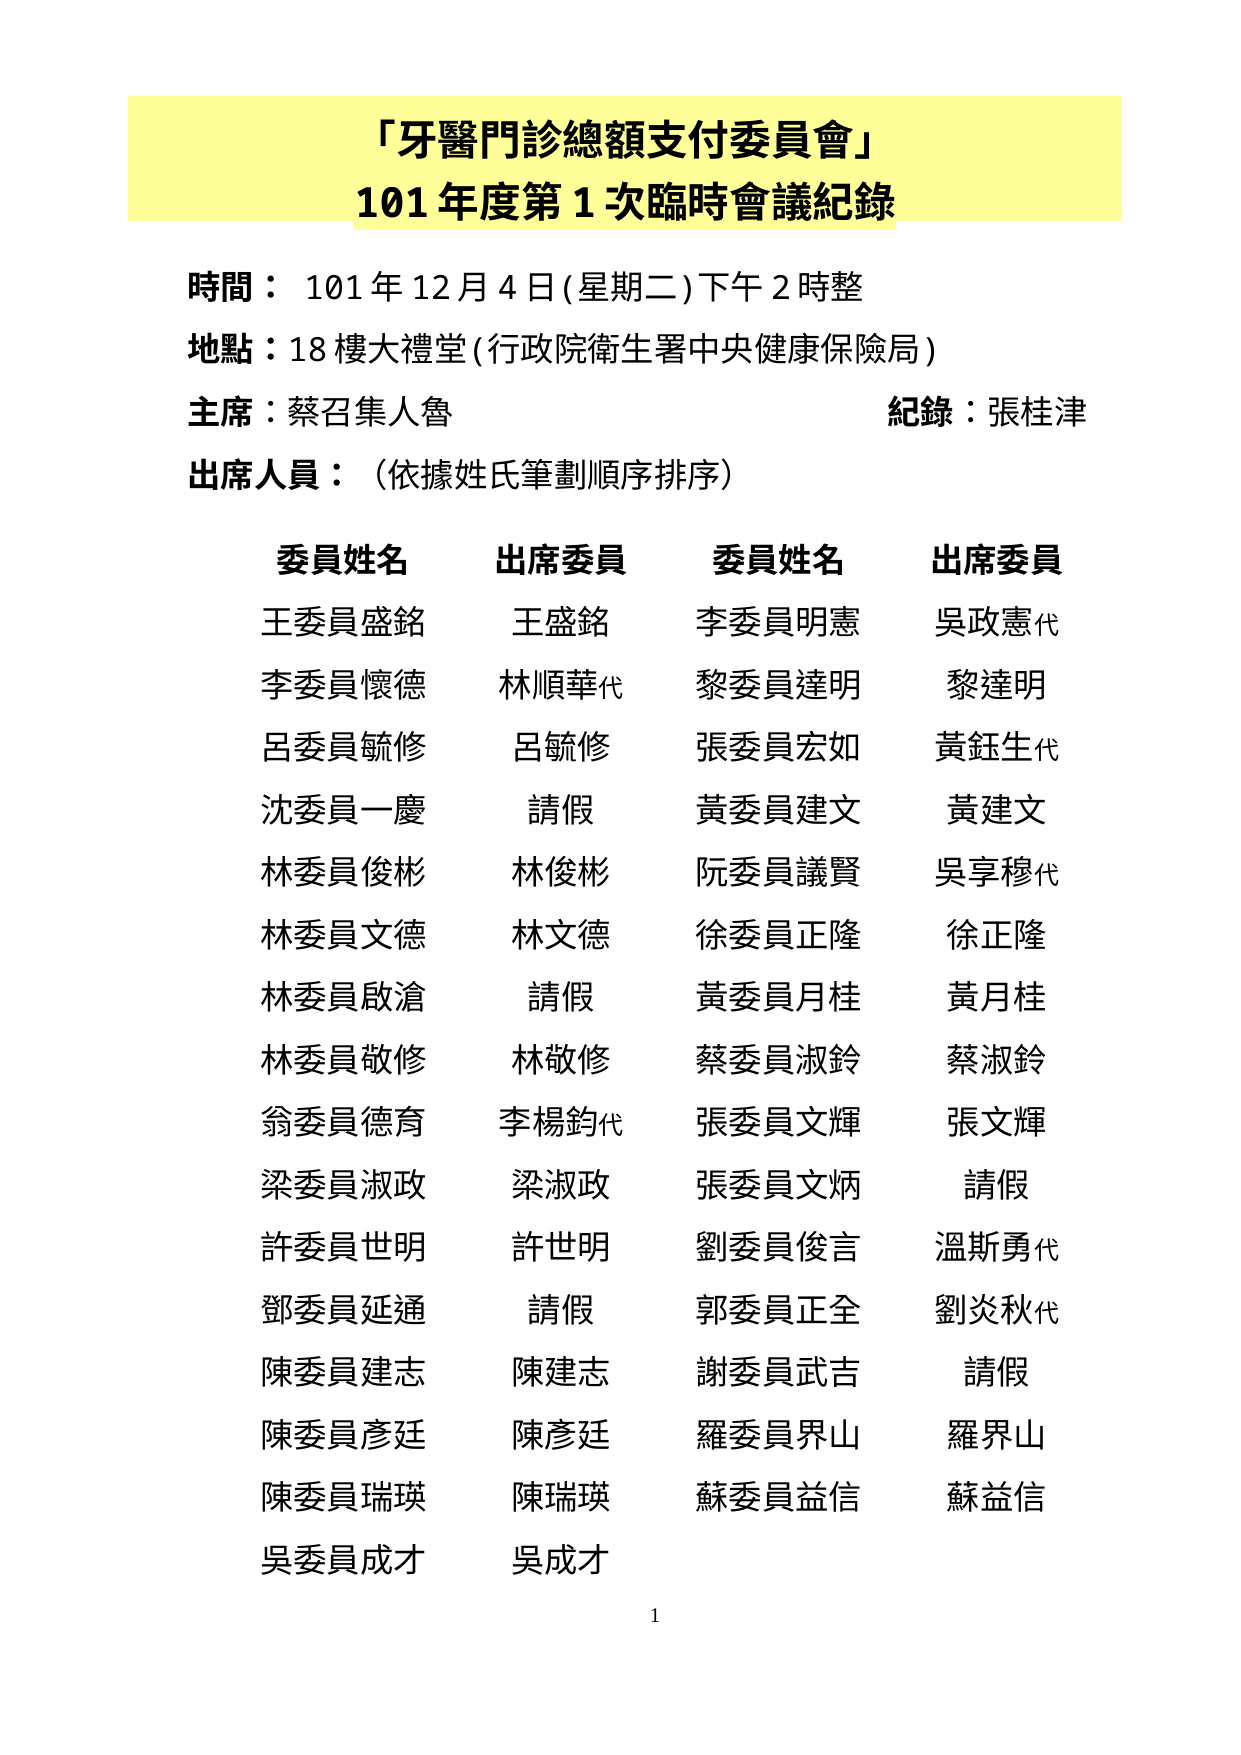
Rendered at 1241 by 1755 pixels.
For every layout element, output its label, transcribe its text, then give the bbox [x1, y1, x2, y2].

table_cell 溫斯勇代 [888, 1204, 1105, 1266]
table_cell 陳委員瑞瑛 [235, 1454, 452, 1516]
table_cell 徐委員正隆 [670, 891, 888, 953]
table_cell 王盛銘 [452, 579, 670, 641]
table_cell 請假 [888, 1329, 1105, 1391]
table_cell 請假 [452, 766, 670, 828]
text 101年度第1次臨時會議紀錄 [128, 158, 1122, 221]
table_cell 羅界山 [888, 1391, 1105, 1453]
table_cell 許委員世明 [235, 1204, 452, 1266]
table_cell 呂委員毓修 [235, 704, 452, 766]
table_cell 鄧委員延通 [235, 1266, 452, 1328]
table_cell 張委員文炳 [670, 1141, 888, 1203]
table_cell 王委員盛銘 [235, 579, 452, 641]
table_cell 林敬修 [452, 1016, 670, 1078]
table_cell 張委員宏如 [670, 704, 888, 766]
table_cell 吳委員成才 [235, 1516, 452, 1578]
table_cell 阮委員議賢 [670, 829, 888, 891]
table_cell 張委員文輝 [670, 1079, 888, 1141]
table_cell 陳瑞瑛 [452, 1454, 670, 1516]
table_cell 黃鈺生代 [888, 704, 1105, 766]
table_cell 謝委員武吉 [670, 1329, 888, 1391]
text 主席：蔡召集人魯 紀錄：張桂津 [187, 368, 1122, 431]
table_cell 梁委員淑政 [235, 1141, 452, 1203]
table_cell 陳委員建志 [235, 1329, 452, 1391]
table_cell 許世明 [452, 1204, 670, 1266]
table_cell 黃建文 [888, 766, 1105, 828]
table_cell 請假 [452, 1266, 670, 1328]
text 地點：18樓大禮堂(行政院衛生署中央健康保險局) [187, 306, 1122, 368]
table_cell 李楊鈞代 [452, 1079, 670, 1141]
table_cell 林委員啟滄 [235, 954, 452, 1016]
table_header 委員姓名 [235, 516, 452, 578]
table_cell 沈委員一慶 [235, 766, 452, 828]
table_cell 吳成才 [452, 1516, 670, 1578]
table_header 委員姓名 [670, 516, 888, 578]
table_cell 林委員敬修 [235, 1016, 452, 1078]
text 出席人員：（依據姓氏筆劃順序排序） [187, 431, 1122, 493]
table_cell 張文輝 [888, 1079, 1105, 1141]
table_cell 蘇益信 [888, 1454, 1105, 1516]
table_cell 吳享穆代 [888, 829, 1105, 891]
table_cell 呂毓修 [452, 704, 670, 766]
table_cell 陳彥廷 [452, 1391, 670, 1453]
table_header 出席委員 [888, 516, 1105, 578]
table_cell 李委員明憲 [670, 579, 888, 641]
table_cell 蔡淑鈴 [888, 1016, 1105, 1078]
table_cell 李委員懷德 [235, 641, 452, 703]
table_cell 林委員俊彬 [235, 829, 452, 891]
table_cell 請假 [452, 954, 670, 1016]
table_cell 劉委員俊言 [670, 1204, 888, 1266]
table_cell 請假 [888, 1141, 1105, 1203]
table_cell 陳建志 [452, 1329, 670, 1391]
table_cell 蘇委員益信 [670, 1454, 888, 1516]
table_header 出席委員 [452, 516, 670, 578]
table_cell [670, 1516, 888, 1578]
text 時間： 101年12月4日(星期二)下午2時整 [187, 243, 1122, 306]
table_cell 陳委員彥廷 [235, 1391, 452, 1453]
table_cell 黃委員月桂 [670, 954, 888, 1016]
table_cell 翁委員德育 [235, 1079, 452, 1141]
table_cell 蔡委員淑鈴 [670, 1016, 888, 1078]
table_cell 林俊彬 [452, 829, 670, 891]
table_cell 吳政憲代 [888, 579, 1105, 641]
table_cell 林順華代 [452, 641, 670, 703]
text 「牙醫門診總額支付委員會」 [128, 96, 1122, 158]
table_cell 林文德 [452, 891, 670, 953]
table_cell 郭委員正全 [670, 1266, 888, 1328]
table_cell 黃月桂 [888, 954, 1105, 1016]
table_cell 梁淑政 [452, 1141, 670, 1203]
table_cell 黎委員達明 [670, 641, 888, 703]
table_cell 劉炎秋代 [888, 1266, 1105, 1328]
table_cell [888, 1516, 1105, 1578]
table_cell 羅委員界山 [670, 1391, 888, 1453]
table_cell 林委員文德 [235, 891, 452, 953]
table_cell 黃委員建文 [670, 766, 888, 828]
table_cell 徐正隆 [888, 891, 1105, 953]
table_cell 黎達明 [888, 641, 1105, 703]
